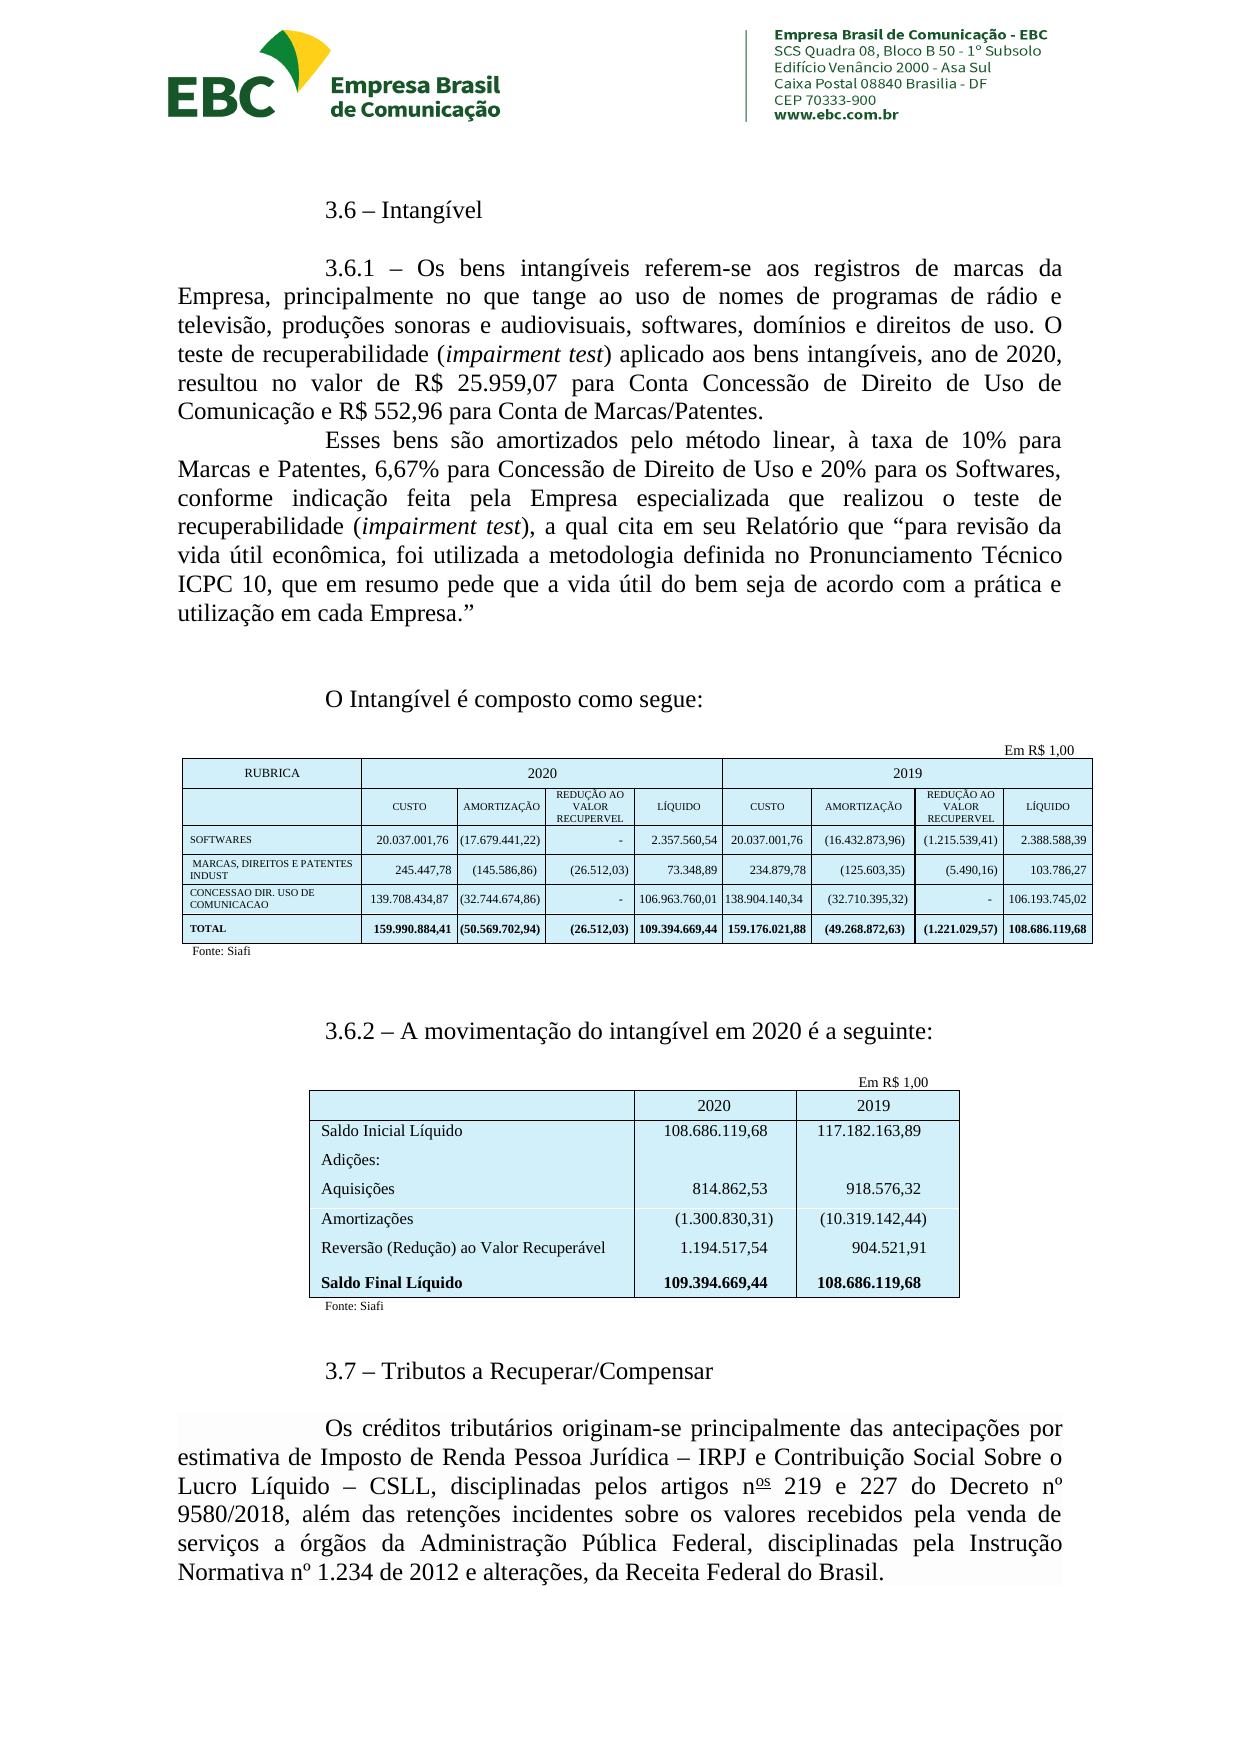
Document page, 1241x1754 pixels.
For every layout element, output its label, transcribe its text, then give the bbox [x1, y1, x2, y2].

text Esses bens são amortizados pelo método linear, à taxa de 10% para Marcas e Patentes, 6,67% para Concessão de Direito de Uso e 20% para os Softwares, conforme indicação feita pela Empresa especializada que realizou o teste de recuperabilidade (impairment test), a qual cita em seu Relatório que “para revisão da vida útil econômica, foi utilizada a metodologia definida no Pronunciamento Técnico ICPC 10, que em resumo pede que a vida útil do bem seja de acordo com a prática e utilização em cada Empresa.” [177, 425, 1063, 626]
table_cell Reversão (Redução) ao Valor Recuperável [310, 1238, 634, 1268]
table_cell (10.319.142,44) [797, 1209, 959, 1238]
table_cell Amortizações [310, 1209, 634, 1238]
table_cell (1.300.830,31) [635, 1209, 796, 1238]
table_cell 117.182.163,89 [797, 1121, 959, 1149]
table_cell LÍQUIDO [635, 789, 722, 825]
text 3.6.1 – Os bens intangíveis referem-se aos registros de marcas da Empresa, principalmente no que tange ao uso de nomes de programas de rádio e televisão, produções sonoras e audiovisuais, softwares, domínios e direitos de uso. O teste de recuperabilidade (impairment test) aplicado aos bens intangíveis, ano de 2020, resultou no valor de R$ 25.959,07 para Conta Concessão de Direito de Uso de Comunicação e R$ 552,96 para Conta de Marcas/Patentes. [177, 253, 1063, 425]
table_cell 245.447,78 [362, 855, 457, 884]
table_header 2020 [635, 1091, 796, 1120]
table_cell 159.176.021,88 [723, 915, 811, 943]
table_cell AMORTIZAÇÃO [458, 789, 545, 825]
table_header 2019 [723, 759, 1092, 788]
text Fonte: Siafi [177, 944, 1063, 958]
table_cell (17.679.441,22) [458, 826, 545, 854]
table_cell 904.521,91 [797, 1238, 959, 1268]
table_cell 103.786,27 [1004, 855, 1092, 884]
table_cell 2.388.588,39 [1004, 826, 1092, 854]
table_cell AMORTIZAÇÃO [812, 789, 914, 825]
table_cell LÍQUIDO [1004, 789, 1092, 825]
table_cell [635, 1149, 796, 1179]
table_cell (5.490,16) [916, 855, 1003, 884]
table_cell TOTAL [183, 915, 361, 943]
table_cell 108.686.119,68 [1004, 915, 1092, 943]
text 3.7 – Tributos a Recuperar/Compensar [177, 1356, 1063, 1384]
table_cell - [916, 885, 1003, 913]
table_cell (1.221.029,57) [916, 915, 1003, 943]
text Fonte: Siafi [177, 1298, 1063, 1313]
table_cell 918.576,32 [797, 1179, 959, 1208]
table_cell - [546, 826, 634, 854]
table_cell 106.193.745,02 [1004, 885, 1092, 913]
table_cell 108.686.119,68 [797, 1268, 959, 1297]
table_cell (32.744.674,86) [458, 885, 545, 913]
table_cell Saldo Final Líquido [310, 1268, 634, 1297]
table_header 2019 [797, 1091, 959, 1120]
table_cell SOFTWARES [183, 826, 361, 854]
text 3.6 – Intangível [177, 195, 1063, 224]
table_cell (145.586,86) [458, 855, 545, 884]
text Em R$ 1,00 [177, 741, 1078, 758]
table_cell 73.348,89 [635, 855, 722, 884]
table_cell Aquisições [310, 1179, 634, 1208]
table_cell 108.686.119,68 [635, 1121, 796, 1149]
table_header [310, 1091, 634, 1120]
table_cell REDUÇÃO AO VALOR RECUPERVEL [546, 789, 634, 825]
table_cell (32.710.395,32) [812, 885, 914, 913]
table_header 2020 [362, 759, 722, 788]
table_cell (1.215.539,41) [916, 826, 1003, 854]
table_cell 814.862,53 [635, 1179, 796, 1208]
table_cell - [546, 885, 634, 913]
table_cell [797, 1149, 959, 1179]
table_cell 234.879,78 [723, 855, 811, 884]
table_cell 2.357.560,54 [635, 826, 722, 854]
table_cell 1.194.517,54 [635, 1238, 796, 1268]
table_cell (16.432.873,96) [812, 826, 914, 854]
table_cell CUSTO [723, 789, 811, 825]
table_cell 138.904.140,34 [723, 885, 811, 913]
text 3.6.2 – A movimentação do intangível em 2020 é a seguinte: [177, 1016, 1063, 1045]
table_cell 159.990.884,41 [362, 915, 457, 943]
table_cell 109.394.669,44 [635, 915, 722, 943]
table_cell Saldo Inicial Líquido [310, 1121, 634, 1149]
table_header RUBRICA [183, 759, 361, 788]
table_cell 106.963.760,01 [635, 885, 722, 913]
table_cell MARCAS, DIREITOS E PATENTES INDUST [183, 855, 361, 884]
table_cell CONCESSAO DIR. USO DE COMUNICACAO [183, 885, 361, 913]
table_cell (50.569.702,94) [458, 915, 545, 943]
table_cell 20.037.001,76 [723, 826, 811, 854]
table_cell 139.708.434,87 [362, 885, 457, 913]
text O Intangível é composto como segue: [177, 684, 1063, 713]
table_cell CUSTO [362, 789, 457, 825]
table_cell (125.603,35) [812, 855, 914, 884]
table_cell 109.394.669,44 [635, 1268, 796, 1297]
table_cell [183, 789, 361, 825]
table_cell 20.037.001,76 [362, 826, 457, 854]
table_cell (26.512,03) [546, 915, 634, 943]
table_cell (26.512,03) [546, 855, 634, 884]
text Em R$ 1,00 [177, 1073, 960, 1090]
table_cell Adições: [310, 1149, 634, 1179]
text Os créditos tributários originam-se principalmente das antecipações por estimativa de Imposto de Renda Pessoa Jurídica – IRPJ e Contribuição Social Sobre o Lucro Líquido – CSLL, disciplinadas pelos artigos nos 219 e 227 do Decreto nº 9580/2018, além das retenções incidentes sobre os valores recebidos pela venda de serviços a órgãos da Administração Pública Federal, disciplinadas pela Instrução Normativa nº 1.234 de 2012 e alterações, da Receita Federal do Brasil. [177, 1413, 1063, 1586]
table_cell REDUÇÃO AO VALOR RECUPERVEL [916, 789, 1003, 825]
table_cell (49.268.872,63) [812, 915, 914, 943]
